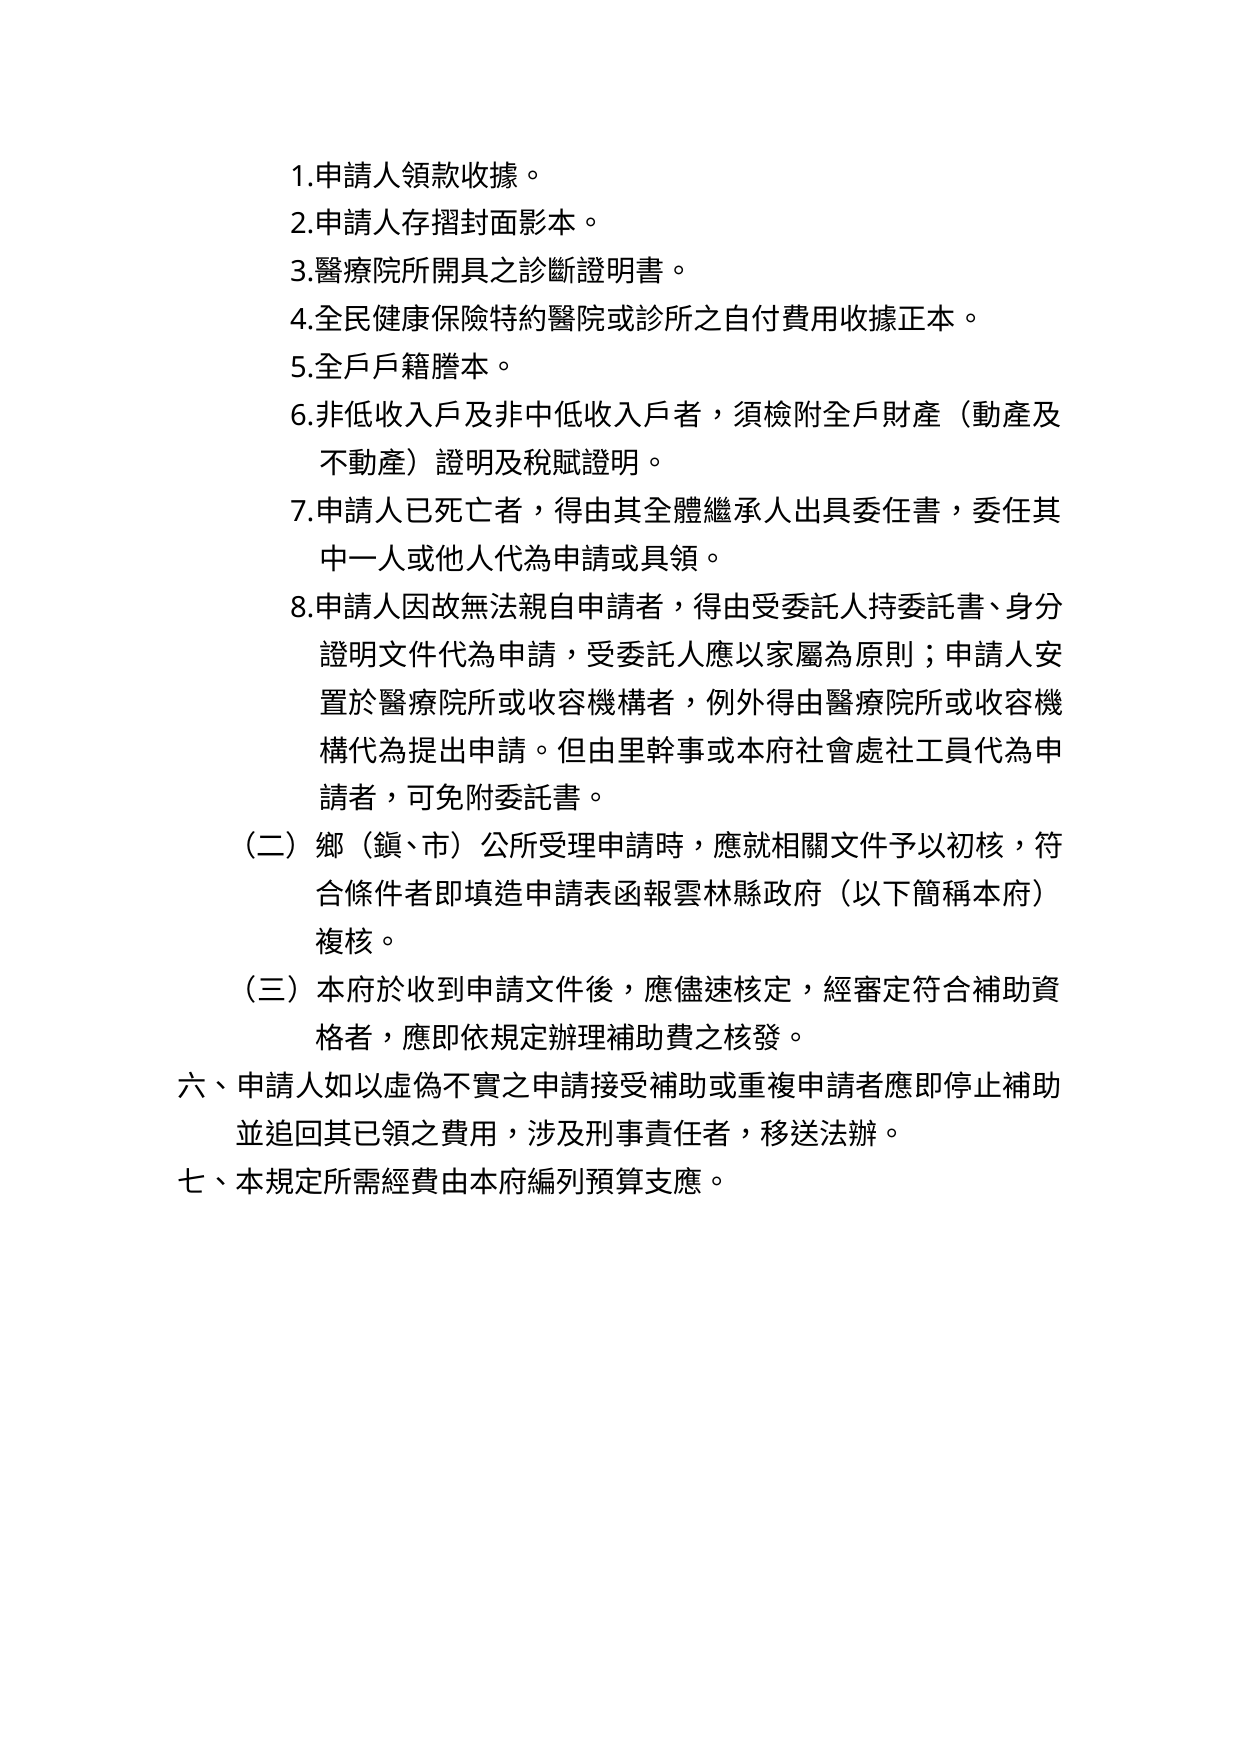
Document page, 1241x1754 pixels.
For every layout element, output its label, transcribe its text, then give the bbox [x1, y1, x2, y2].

text 5.全戶戶籍謄本。 [290, 339, 1063, 387]
text （三）本府於收到申請文件後，應儘速核定，經審定符合補助資格者，應即依規定辦理補助費之核發。 [227, 962, 1063, 1058]
text 2.申請人存摺封面影本。 [290, 196, 1063, 243]
text （二）鄉（鎭、市）公所受理申請時，應就相關文件予以初核，符合條件者即填造申請表函報雲林縣政府（以下簡稱本府）複核。 [227, 818, 1063, 962]
text 4.全民健康保險特約醫院或診所之自付費用收據正本。 [290, 291, 1063, 339]
text 3.醫療院所開具之診斷證明書。 [290, 243, 1063, 291]
text 1.申請人領款收據。 [290, 148, 1063, 196]
text 六、申請人如以虛偽不實之申請接受補助或重複申請者應即停止補助，並追回其已領之費用，涉及刑事責任者，移送法辦。 [177, 1058, 1063, 1154]
text 7.申請人已死亡者，得由其全體繼承人出具委任書，委任其中一人或他人代為申請或具領。 [290, 483, 1063, 579]
text 七、本規定所需經費由本府編列預算支應。 [177, 1154, 1063, 1202]
text 6.非低收入戶及非中低收入戶者，須檢附全戶財產（動產及不動產）證明及稅賦證明。 [290, 387, 1063, 483]
text 8.申請人因故無法親自申請者，得由受委託人持委託書、身分證明文件代為申請，受委託人應以家屬為原則；申請人安置於醫療院所或收容機構者，例外得由醫療院所或收容機構代為提出申請。但由里幹事或本府社會處社工員代為申請者，可免附委託書。 [290, 579, 1063, 818]
